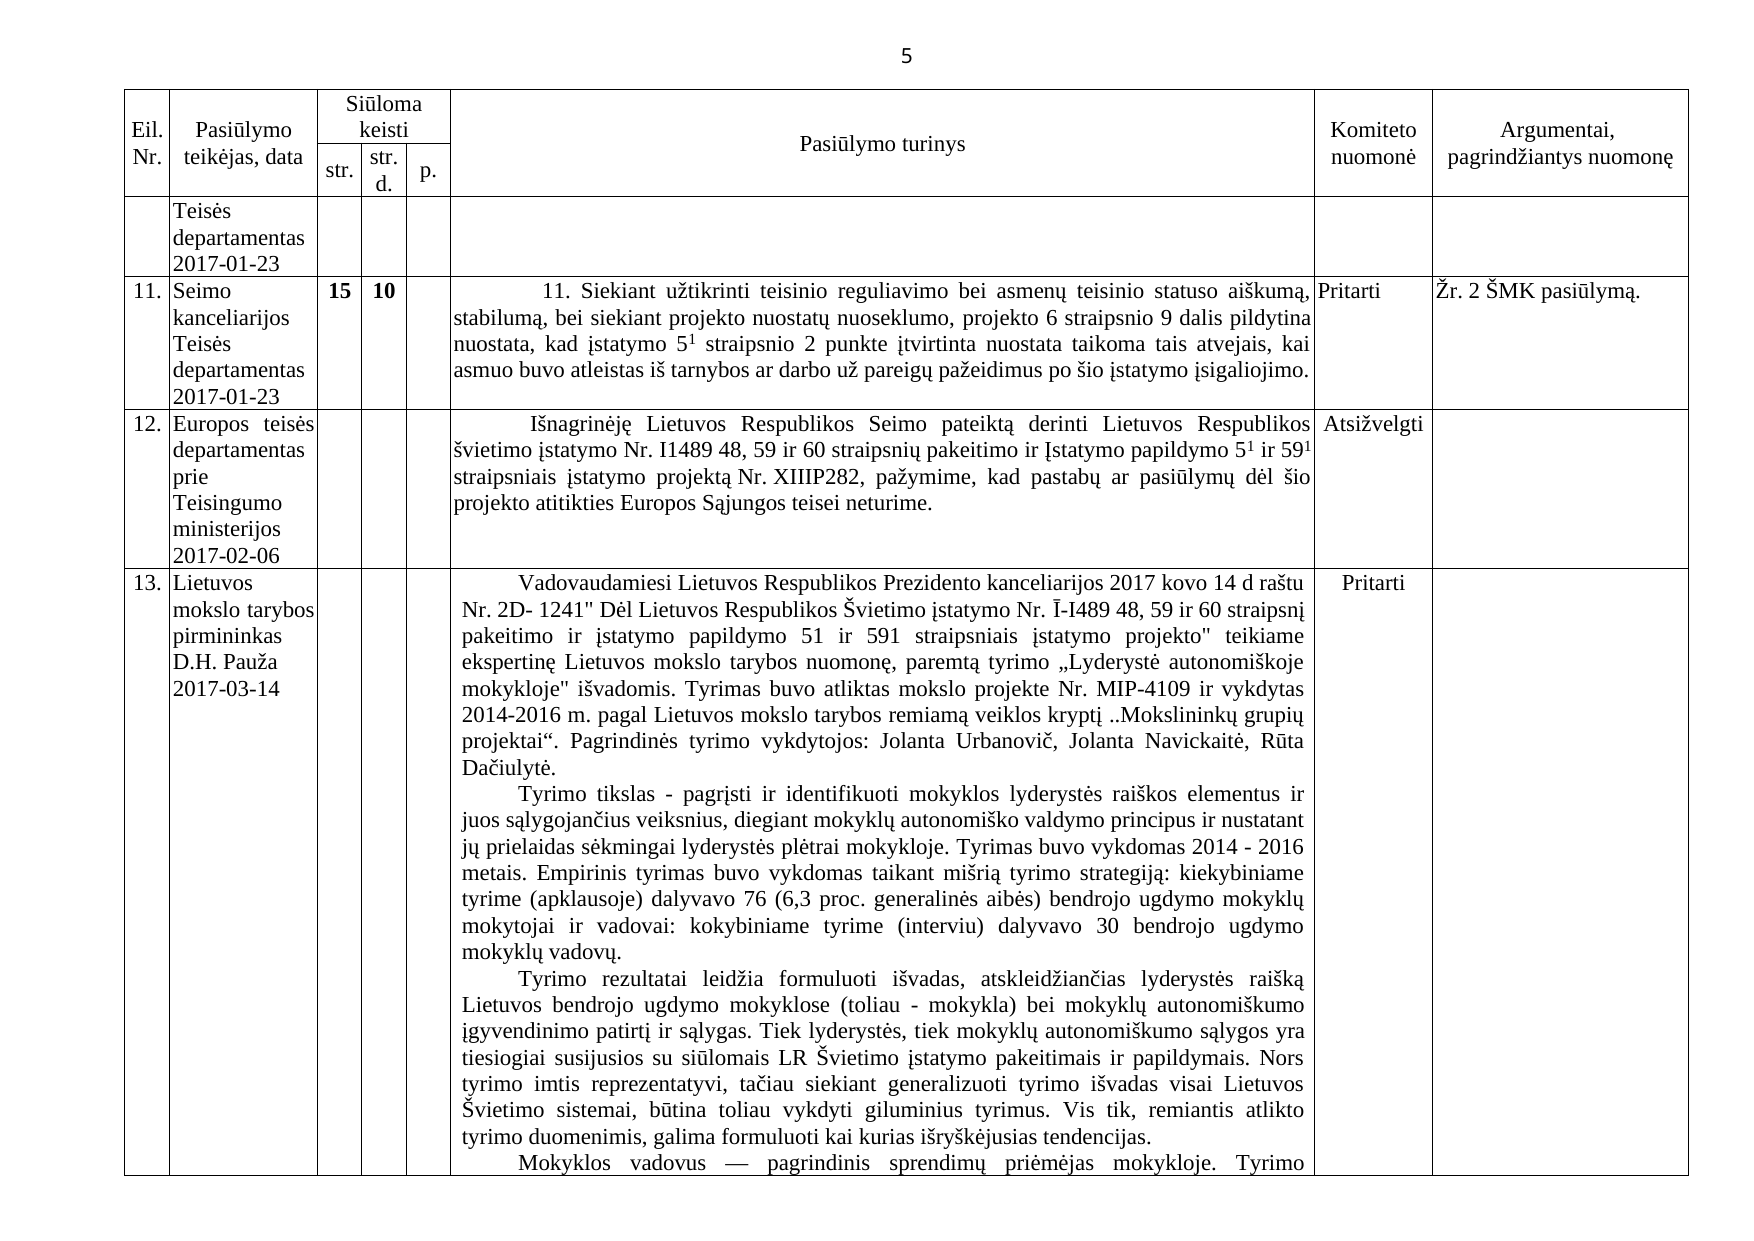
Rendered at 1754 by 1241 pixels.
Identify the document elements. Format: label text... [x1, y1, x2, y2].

table_cell Pritarti [1315, 277, 1432, 409]
table_cell Išnagrinėję Lietuvos Respublikos Seimo pateiktą derinti Lietuvos Respublikos švietimo įstatymo Nr. I­1489 48, 59 ir 60 straipsnių pakeitimo ir Įstatymo papildymo 51 ir 591 straipsniais įstatymo projektą Nr. XIIIP­282, pažymime, kad pastabų ar pasiūlymų dėl šio projekto atitikties Europos Sąjungos teisei neturime. [451, 410, 1314, 568]
table_cell str. [318, 144, 361, 196]
table_cell 11. Siekiant užtikrinti teisinio reguliavimo bei asmenų teisinio statuso aiškumą, stabilumą, bei siekiant projekto nuostatų nuoseklumo, projekto 6 straipsnio 9 dalis pildytina nuostata, kad įstatymo 51 straipsnio 2 punkte įtvirtinta nuostata taikoma tais atvejais, kai asmuo buvo atleistas iš tarnybos ar darbo už pareigų pažeidimus po šio įstatymo įsigaliojimo. [451, 277, 1314, 409]
table_cell [318, 569, 361, 1175]
table_cell str. d. [362, 144, 406, 196]
table_cell [362, 410, 406, 568]
table_cell [1433, 410, 1688, 568]
table_cell Seimo kanceliarijos Teisės departamentas 2017-01-23 [170, 277, 317, 409]
table_cell Atsižvelgti [1315, 410, 1432, 568]
table_cell [407, 277, 450, 409]
table_header Eil. Nr. [125, 90, 169, 196]
table_cell [318, 410, 361, 568]
table_cell 13. [125, 569, 169, 1175]
table_cell 11. [125, 277, 169, 409]
table_header Pasiūlymo turinys [451, 90, 1314, 196]
table_header Argumentai, pagrindžiantys nuomonę [1433, 90, 1688, 196]
table_cell [407, 410, 450, 568]
table_cell [362, 569, 406, 1175]
table_cell [407, 197, 450, 276]
table_cell 12. [125, 410, 169, 568]
table_cell [407, 569, 450, 1175]
table_cell 10 [362, 277, 406, 409]
table_cell p. [407, 144, 450, 196]
table_header Siūloma keisti [318, 90, 450, 142]
table_cell Teisės departamentas 2017-01-23 [170, 197, 317, 276]
table_cell [362, 197, 406, 276]
table_header Pasiūlymo teikėjas, data [170, 90, 317, 196]
table_cell [1433, 569, 1688, 1175]
table_cell [1315, 197, 1432, 276]
table_cell 15 [318, 277, 361, 409]
table_cell Pritarti [1315, 569, 1432, 1175]
table_cell [318, 197, 361, 276]
table_cell [1433, 197, 1688, 276]
table_cell [451, 197, 1314, 276]
table_cell Lietuvos mokslo tarybos pirmininkas D.H. Pauža 2017-03-14 [170, 569, 317, 1175]
table_cell Europos teisės departamentas prie Teisingumo ministerijos 2017-02-06 [170, 410, 317, 568]
table_header Komiteto nuomonė [1315, 90, 1432, 196]
table_cell [125, 197, 169, 276]
table_cell Žr. 2 ŠMK pasiūlymą. [1433, 277, 1688, 409]
